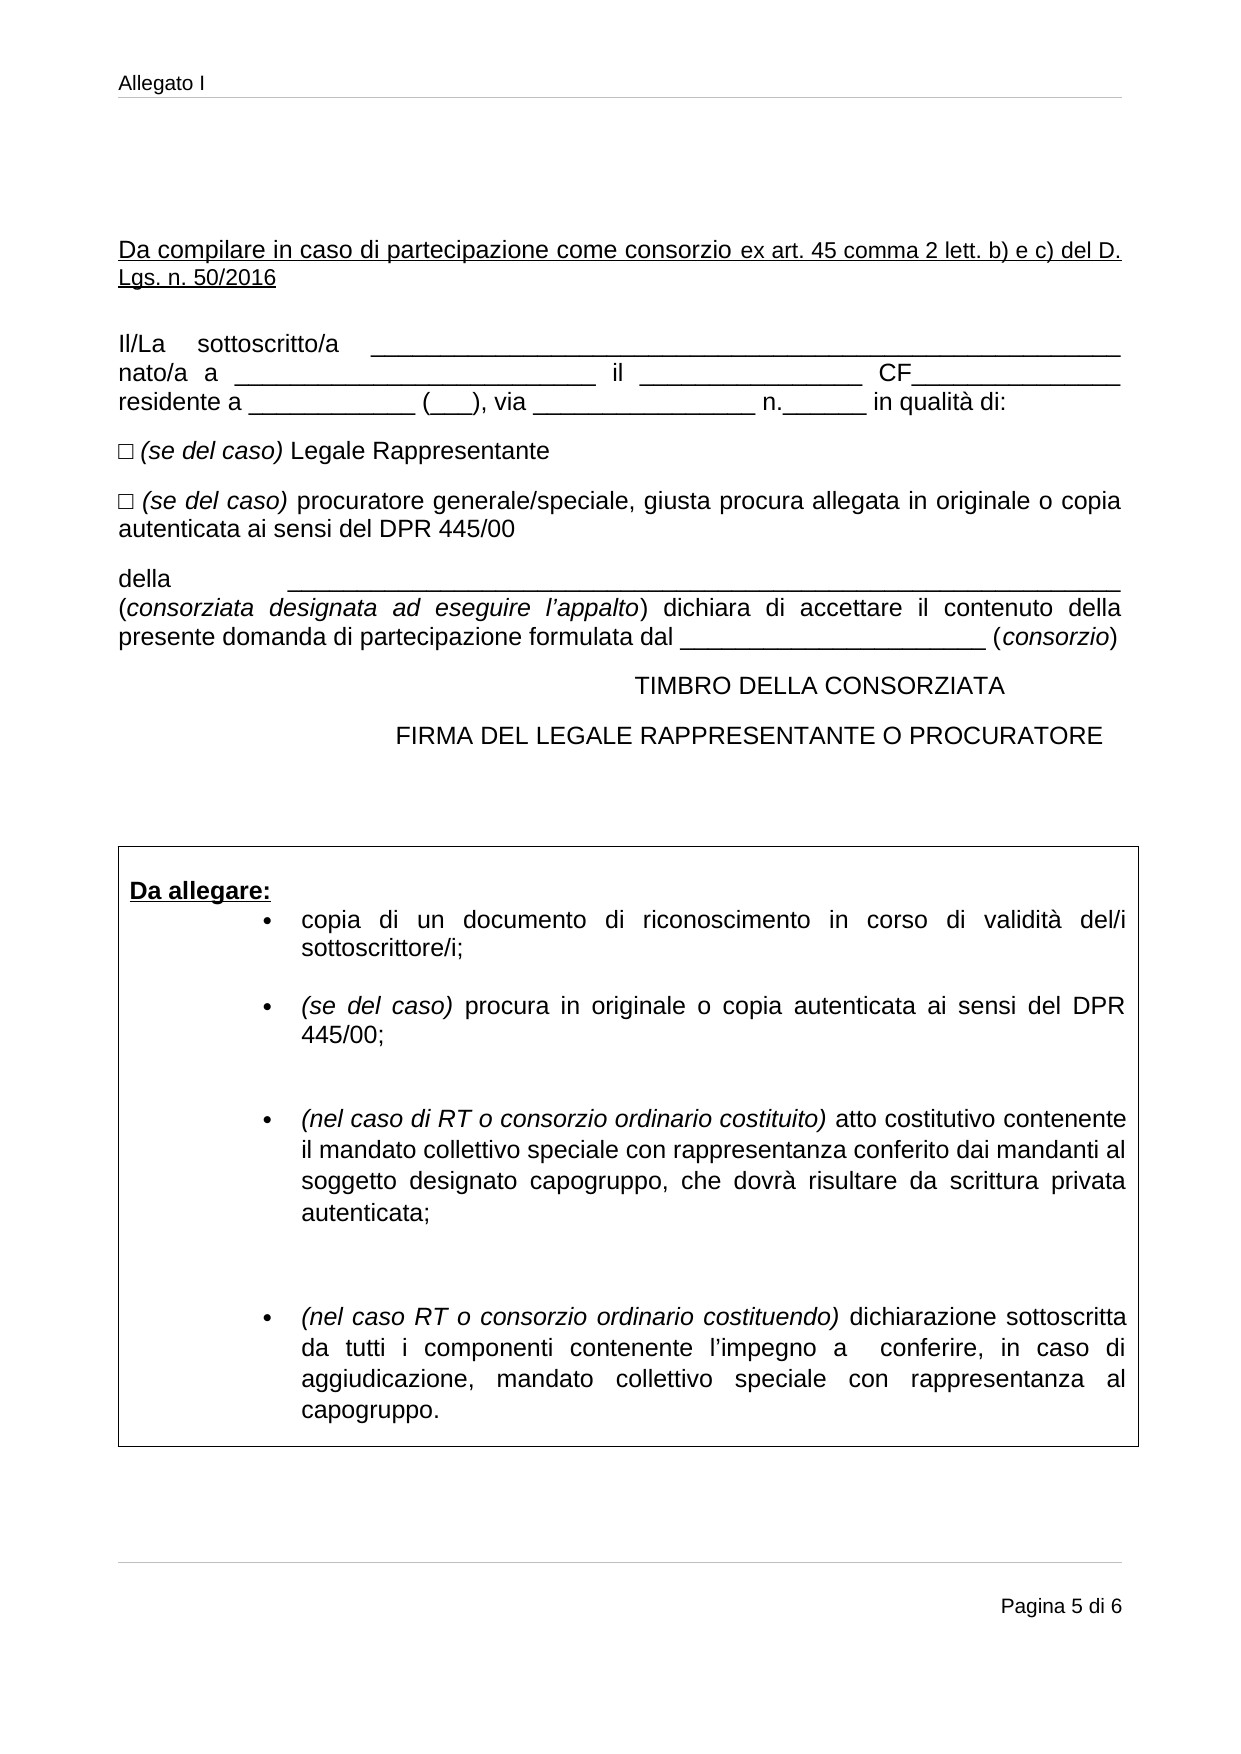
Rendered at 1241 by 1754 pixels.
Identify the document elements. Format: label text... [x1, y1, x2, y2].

text □ (se del caso) Legale Rappresentante [118, 436, 1122, 465]
text Il/La sottoscritto/a ______________________________________________________ nato/a a __________________________ il ________________ CF_______________ residente a ____________ (___), via ________________ n.______ in qualità di: [118, 329, 1122, 415]
text FIRMA DEL LEGALE RAPPRESENTANTE O PROCURATORE [118, 721, 1122, 749]
text TIMBRO DELLA CONSORZIATA [561, 671, 1122, 700]
text □ (se del caso) procuratore generale/speciale, giusta procura allegata in originale o copia autenticata ai sensi del DPR 445/00 [118, 486, 1122, 543]
text Da compilare in caso di partecipazione come consorzio ex art. 45 comma 2 lett. b) e c) del D. [118, 235, 1122, 260]
table_header Da allegare: copia di un documento di riconoscimento in corso di validità del/i sottoscrittore/i; (se del caso) procura in originale o copia autenticata ai sensi del DPR 445/00; (nel caso di RT o consorzio ordinario costituito) atto costitutivo contenente il mandato collettivo speciale con rappresentanza conferito dai mandanti al soggetto designato capogruppo, che dovrà risultare da scrittura privata autenticata; (nel caso RT o consorzio ordinario costituendo) dichiarazione sottoscritta da tutti i componenti contenente l’impegno a conferire, in caso di aggiudicazione, mandato collettivo speciale con rappresentanza al capogruppo. [119, 847, 1138, 1446]
text Lgs. n. 50/2016 [118, 261, 1122, 290]
text della ____________________________________________________________ (consorziata designata ad eseguire l’appalto) dichiara di accettare il contenuto della presente domanda di partecipazione formulata dal ______________________ (consorzio) [118, 564, 1122, 650]
